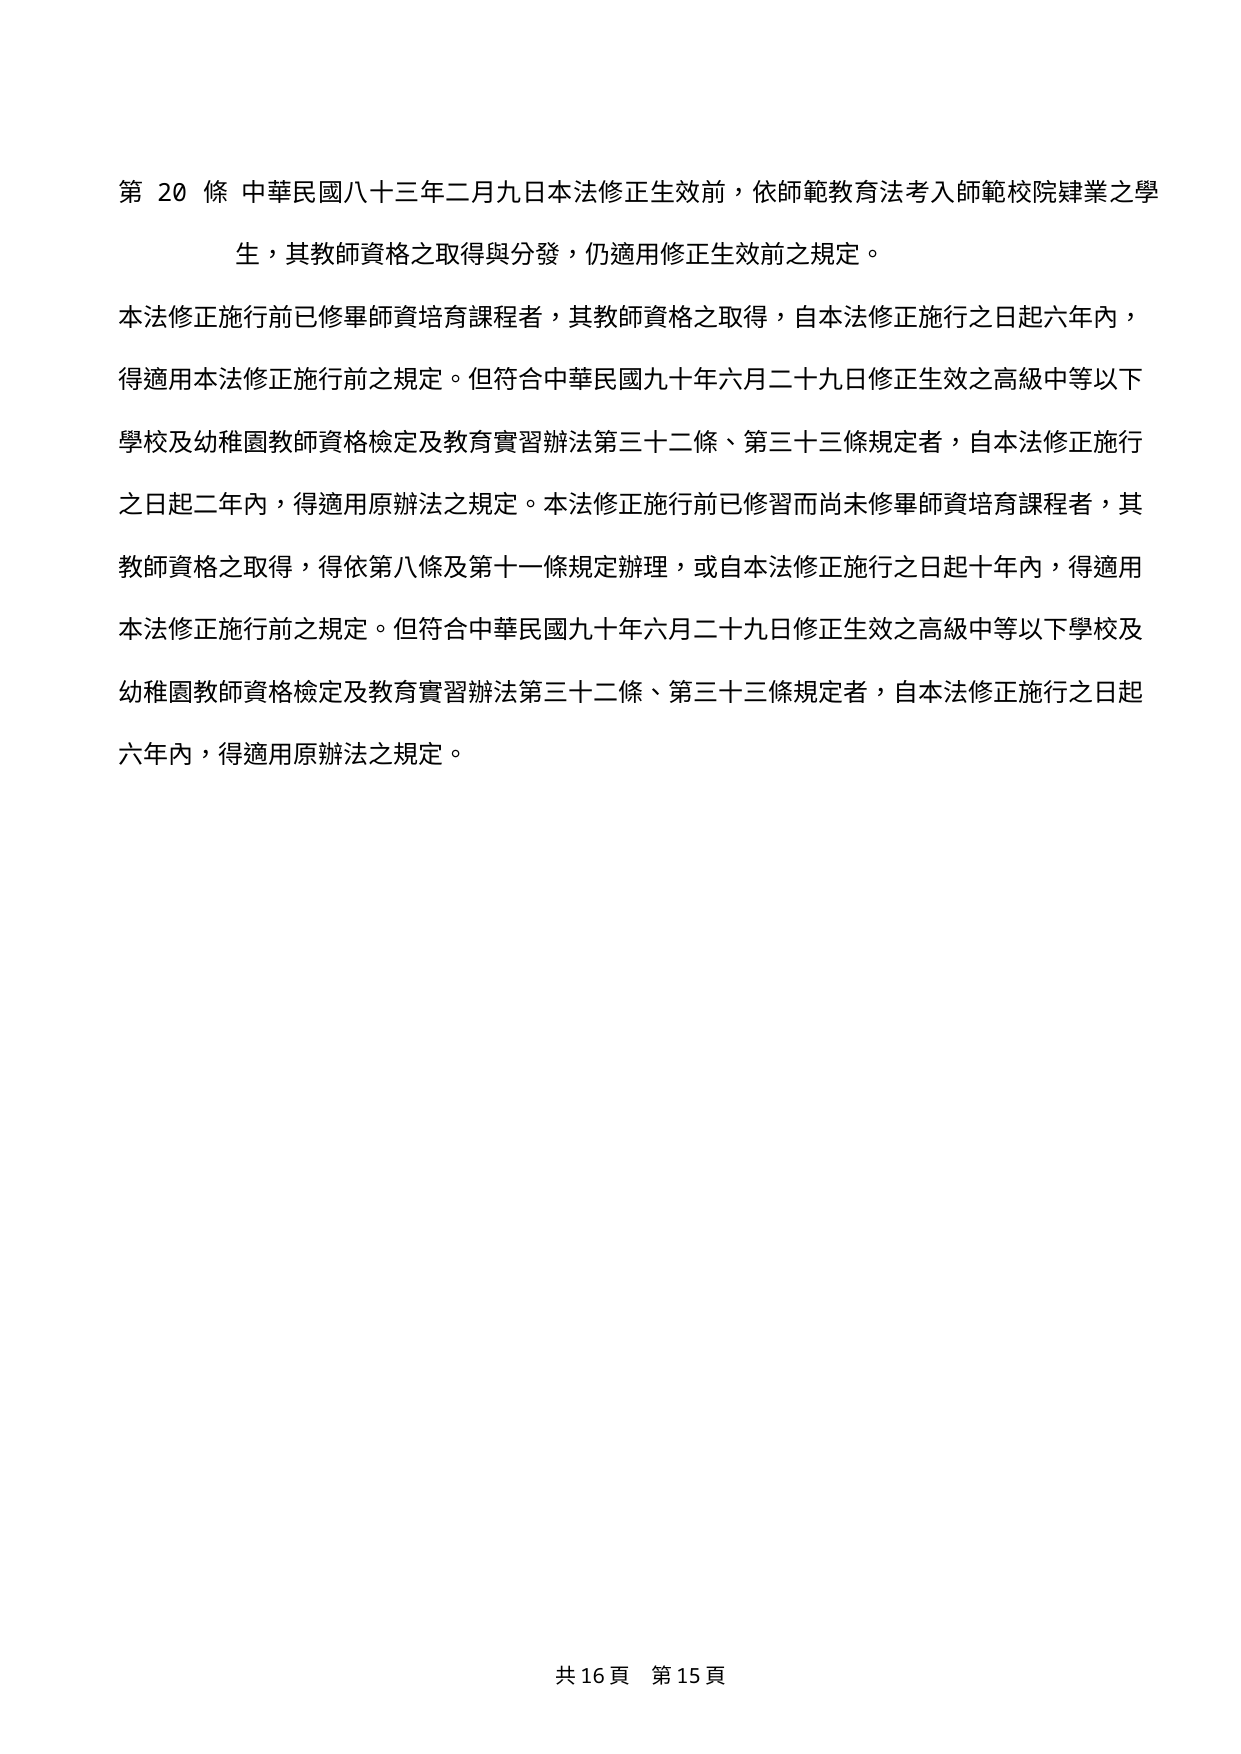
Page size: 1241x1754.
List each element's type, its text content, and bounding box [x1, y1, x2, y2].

text 本法修正施行前已修畢師資培育課程者，其教師資格之取得，自本法修正施行之日起六年內，得適用本法修正施行前之規定。但符合中華民國九十年六月二十九日修正生效之高級中等以下學校及幼稚園教師資格檢定及教育實習辦法第三十二條、第三十三條規定者，自本法修正施行之日起二年內，得適用原辦法之規定。本法修正施行前已修習而尚未修畢師資培育課程者，其教師資格之取得，得依第八條及第十一條規定辦理，或自本法修正施行之日起十年內，得適用本法修正施行前之規定。但符合中華民國九十年六月二十九日修正生效之高級中等以下學校及幼稚園教師資格檢定及教育實習辦法第三十二條、第三十三條規定者，自本法修正施行之日起六年內，得適用原辦法之規定。 [118, 273, 1162, 773]
text 第 20 條 中華民國八十三年二月九日本法修正生效前，依師範教育法考入師範校院肄業之學生，其教師資格之取得與分發，仍適用修正生效前之規定。 [118, 148, 1162, 273]
